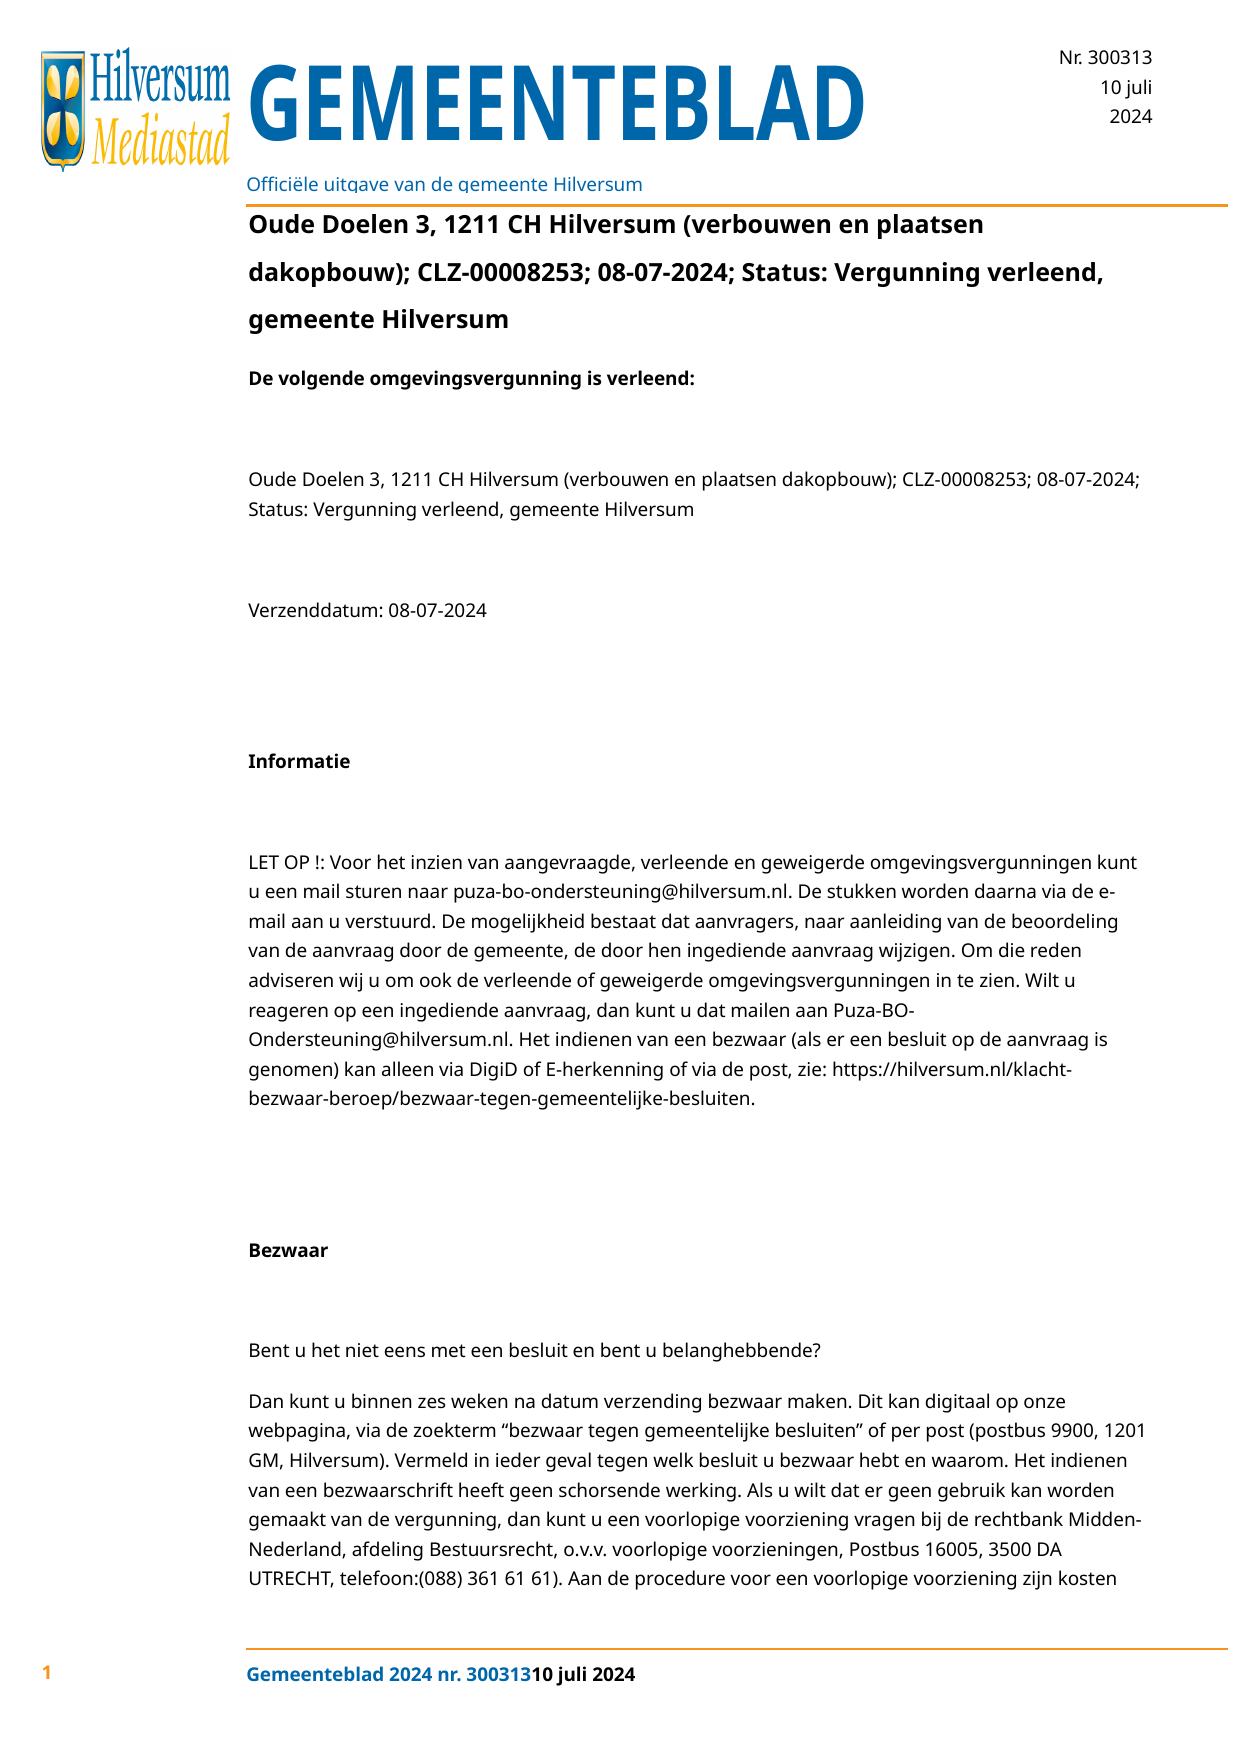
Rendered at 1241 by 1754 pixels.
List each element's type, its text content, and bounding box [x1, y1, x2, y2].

text Bezwaar [248, 1237, 1152, 1262]
text Bent u het niet eens met een besluit en bent u belanghebbende? [248, 1338, 1152, 1363]
text Oude Doelen 3, 1211 CH Hilversum (verbouwen en plaatsen dakopbouw); CLZ-00008253; 08-07-2024; Status: Vergunning verleend, gemeente Hilversum [248, 466, 1152, 522]
text Informatie [248, 748, 1152, 774]
text Dan kunt u binnen zes weken na datum verzending bezwaar maken. Dit kan digitaal op onze webpagina, via de zoekterm “bezwaar tegen gemeentelijke besluiten” of per post (postbus 9900, 1201 GM, Hilversum). Vermeld in ieder geval tegen welk besluit u bezwaar hebt en waarom. Het indienen van een bezwaarschrift heeft geen schorsende werking. Als u wilt dat er geen gebruik kan worden gemaakt van de vergunning, dan kunt u een voorlopige voorziening vragen bij de rechtbank Midden-Nederland, afdeling Bestuursrecht, o.v.v. voorlopige voorzieningen, Postbus 16005, 3500 DA UTRECHT, telefoon:(088) 361 61 61). Aan de procedure voor een voorlopige voorziening zijn kosten [248, 1388, 1152, 1591]
text Verzenddatum: 08-07-2024 [248, 597, 1152, 622]
text LET OP !: Voor het inzien van aangevraagde, verleende en geweigerde omgevingsvergunningen kunt u een mail sturen naar puza-bo-ondersteuning@hilversum.nl. De stukken worden daarna via de e-mail aan u verstuurd. De mogelijkheid bestaat dat aanvragers, naar aanleiding van de beoordeling van de aanvraag door de gemeente, de door hen ingediende aanvraag wijzigen. Om die reden adviseren wij u om ook de verleende of geweigerde omgevingsvergunningen in te zien. Wilt u reageren op een ingediende aanvraag, dan kunt u dat mailen aan Puza-BO-Ondersteuning@hilversum.nl. Het indienen van een bezwaar (als er een besluit op de aanvraag is genomen) kan alleen via DigiD of E-herkenning of via de post, zie: https://hilversum.nl/klacht-bezwaar-beroep/bezwaar-tegen-gemeentelijke-besluiten. [248, 849, 1152, 1111]
text Oude Doelen 3, 1211 CH Hilversum (verbouwen en plaatsen dakopbouw); CLZ-00008253; 08-07-2024; Status: Vergunning verleend, gemeente Hilversum [248, 207, 1152, 336]
picture [41, 47, 231, 172]
text De volgende omgevingsvergunning is verleend: [248, 366, 1152, 391]
